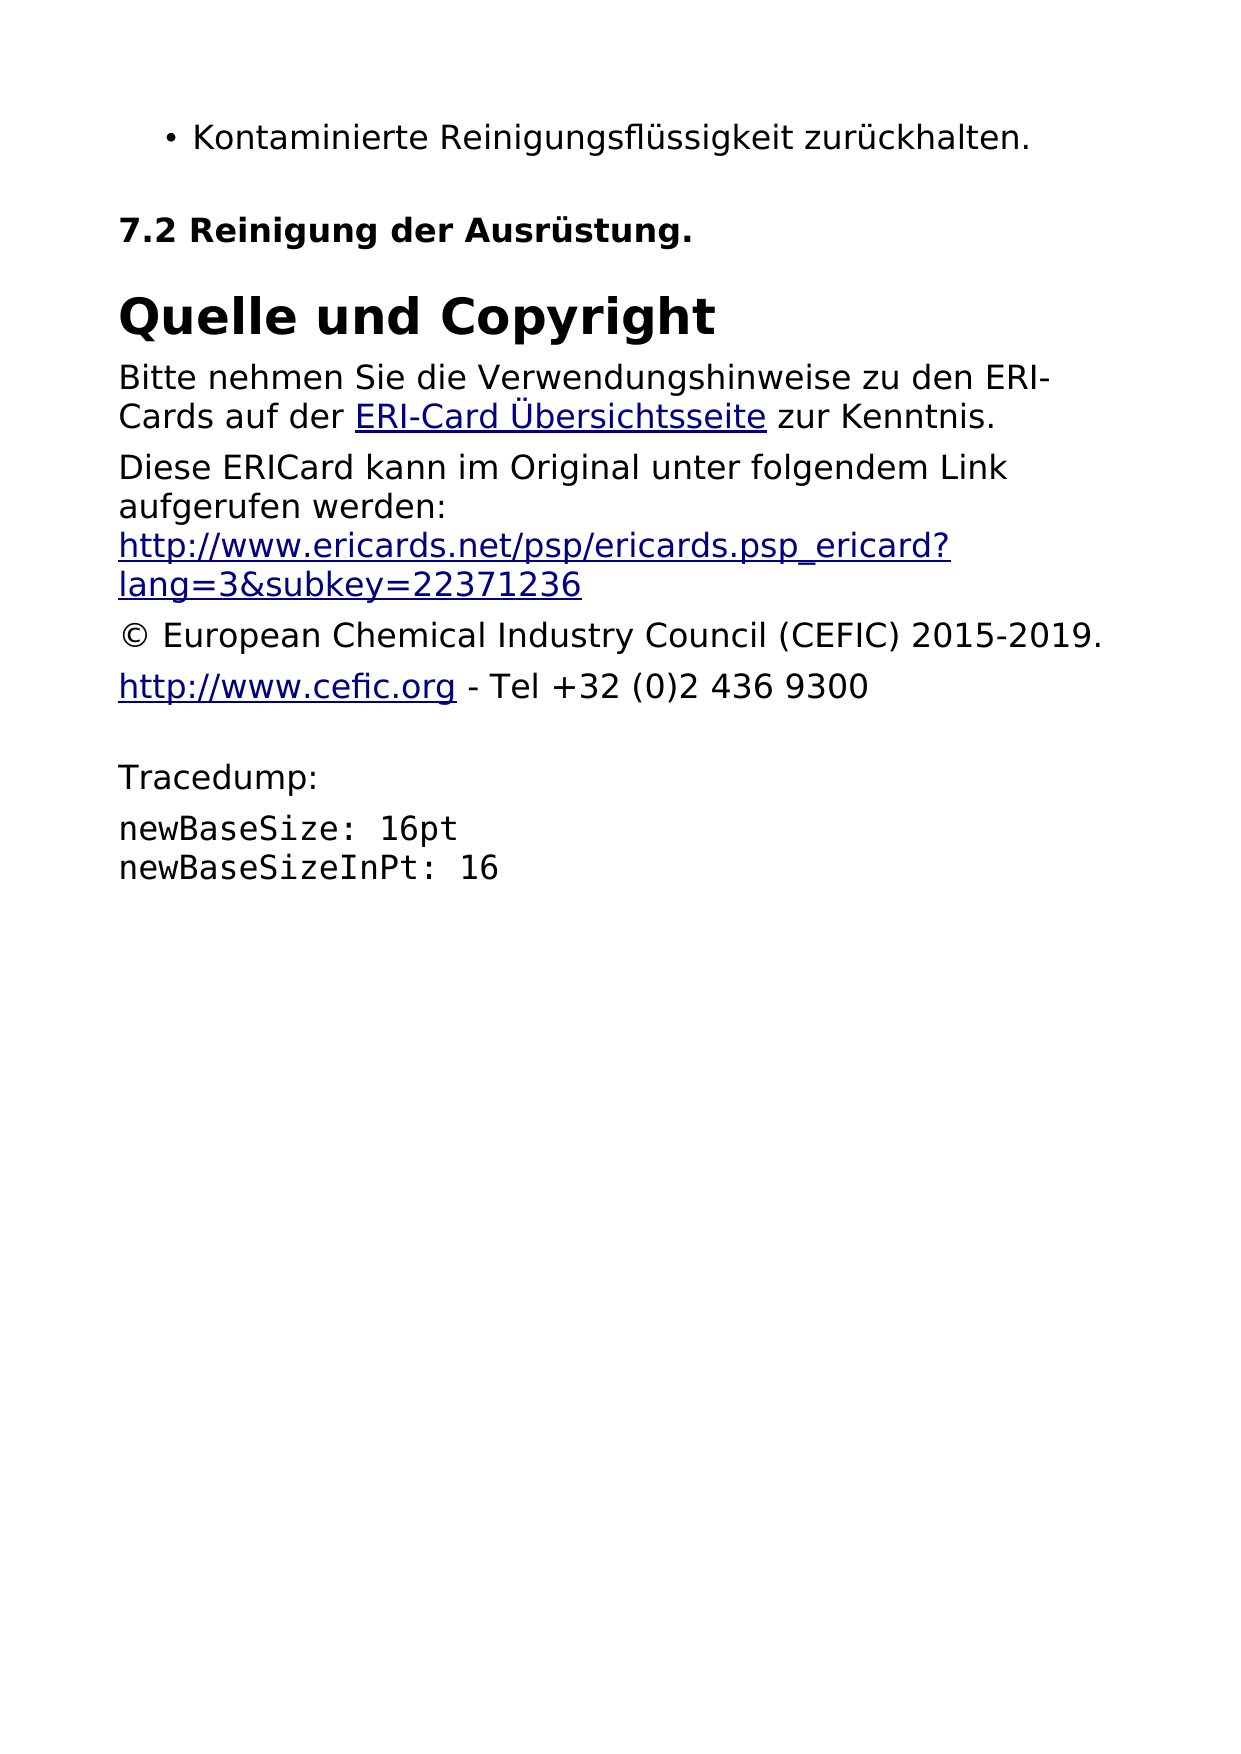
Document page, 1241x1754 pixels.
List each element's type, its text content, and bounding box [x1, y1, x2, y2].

text newBaseSize: 16pt newBaseSizeInPt: 16 [118, 809, 1122, 887]
list Kontaminierte Reinigungsflüssigkeit zurückhalten. [177, 118, 1122, 157]
text © European Chemical Industry Council (CEFIC) 2015-2019. [118, 617, 1122, 656]
text Diese ERICard kann im Original unter folgendem Link aufgerufen werden: http://www.ericards.net/psp/ericards.psp_ericard?lang=3&subkey=22371236 [118, 449, 1122, 604]
text Bitte nehmen Sie die Verwendungshinweise zu den ERI-Cards auf der ERI-Card Übersichtsseite zur Kenntnis. [118, 358, 1122, 436]
subtitle 7.2 Reinigung der Ausrüstung. [118, 211, 1122, 250]
text Tracedump: [118, 719, 1122, 797]
subtitle Quelle und Copyright [118, 288, 1122, 346]
text http://www.cefic.org - Tel +32 (0)2 436 9300 [118, 668, 1122, 707]
